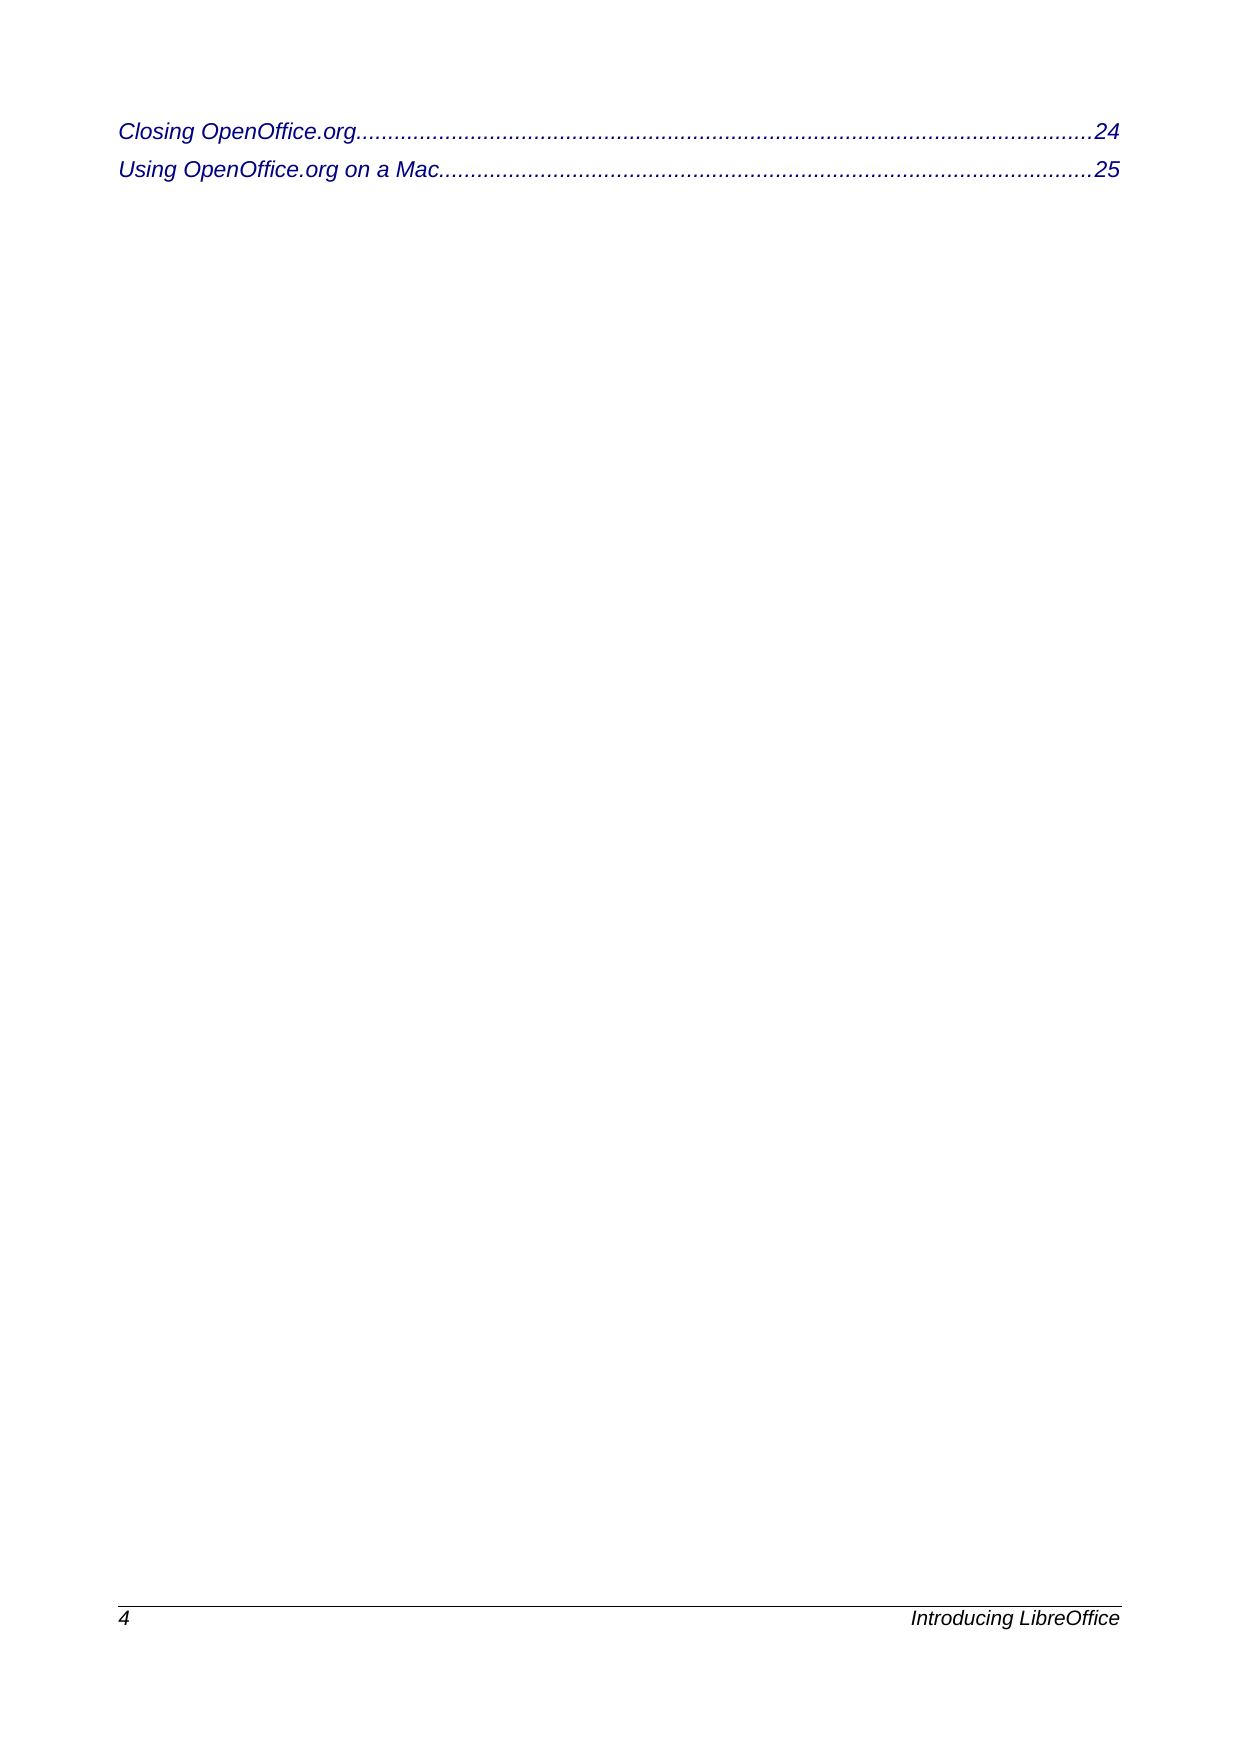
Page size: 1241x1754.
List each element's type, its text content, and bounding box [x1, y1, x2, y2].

text Using OpenOffice.org on a Mac 25 [118, 156, 1122, 183]
text Closing OpenOffice.org 24 [118, 118, 1122, 144]
